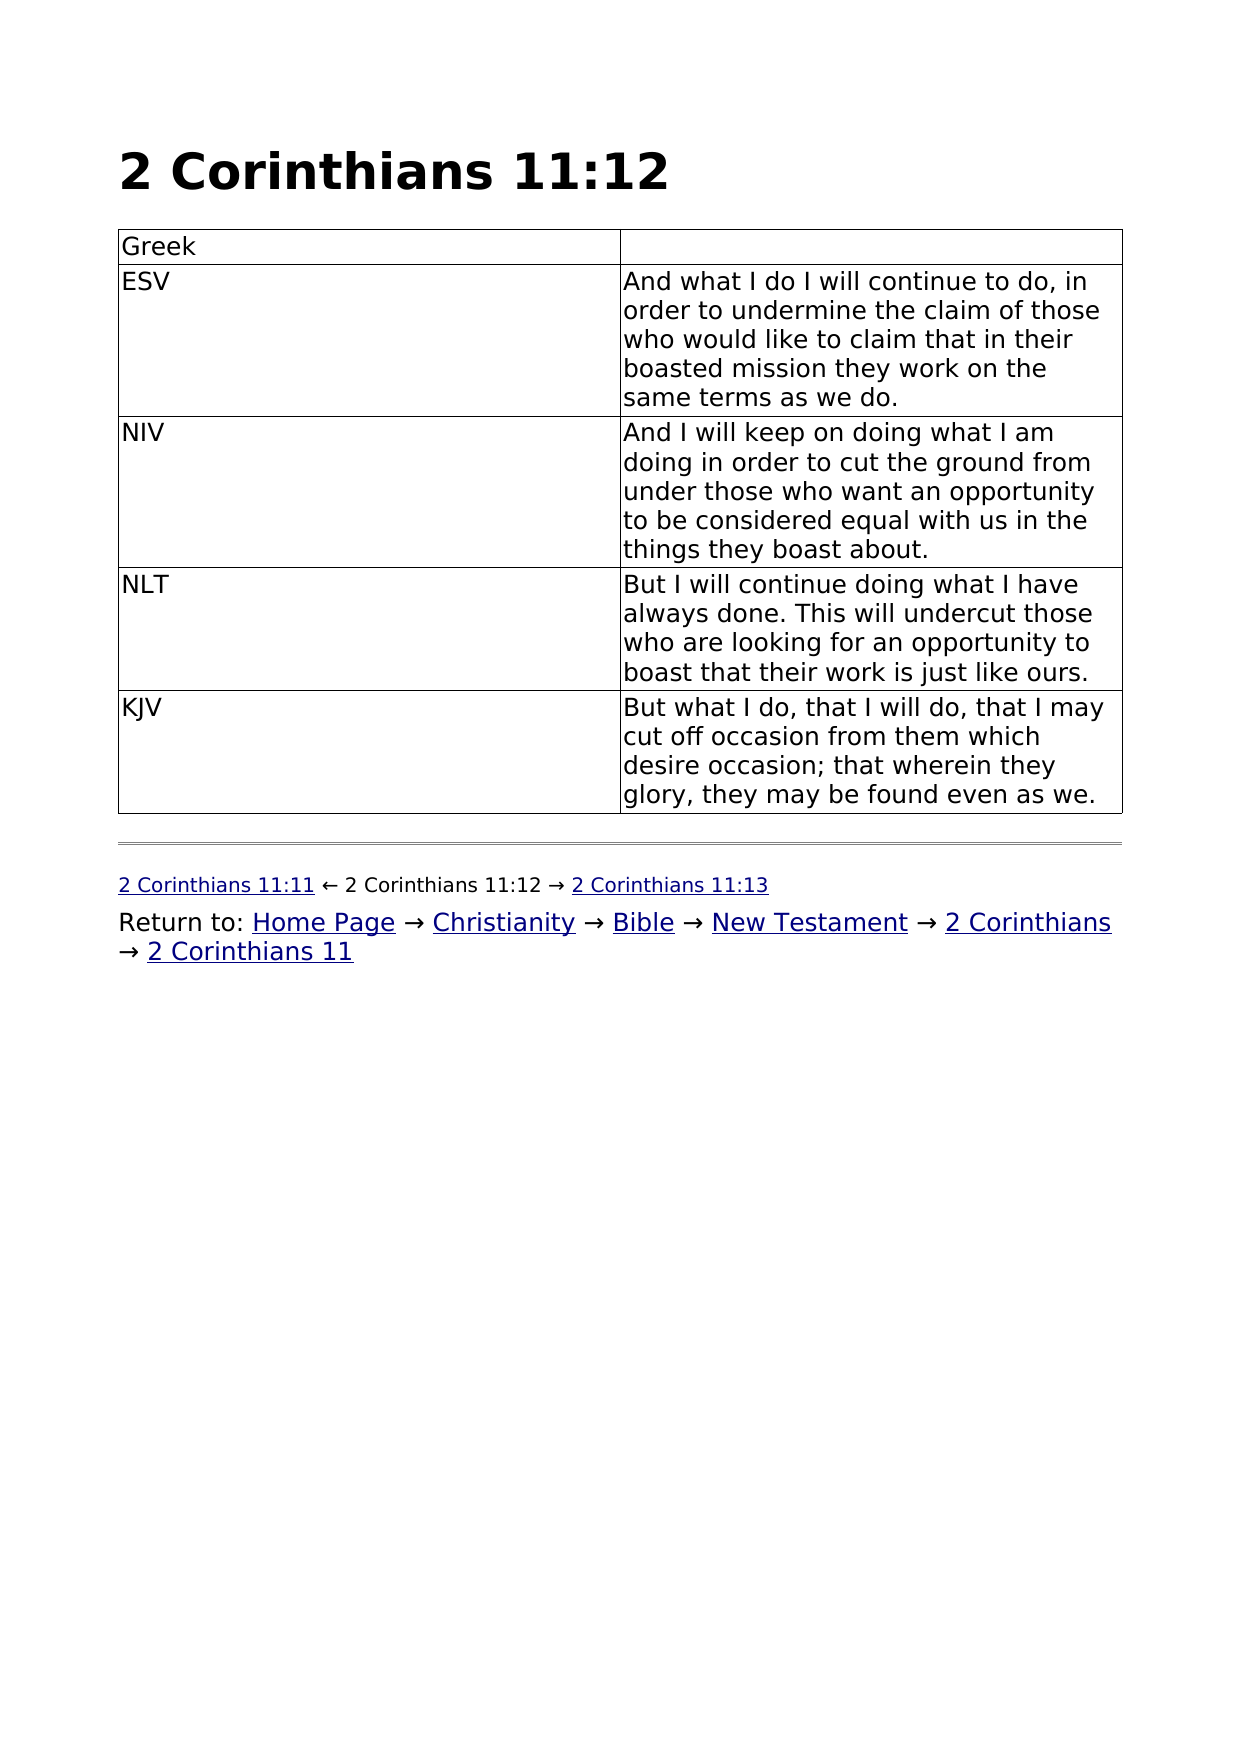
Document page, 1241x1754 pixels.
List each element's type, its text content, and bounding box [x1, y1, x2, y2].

table_cell And I will keep on doing what I am doing in order to cut the ground from under those who want an opportunity to be considered equal with us in the things they boast about. [621, 417, 1122, 567]
table_cell NLT [119, 568, 620, 690]
text 2 Corinthians 11:11 ← 2 Corinthians 11:12 → 2 Corinthians 11:13 [118, 874, 1122, 908]
table_cell But I will continue doing what I have always done. This will undercut those who are looking for an opportunity to boast that their work is just like ours. [621, 568, 1122, 690]
table_header [621, 230, 1122, 264]
table_cell KJV [119, 691, 620, 812]
subtitle 2 Corinthians 11:12 [118, 143, 1122, 201]
table_cell But what I do, that I will do, that I may cut off occasion from them which desire occasion; that wherein they glory, they may be found even as we. [621, 691, 1122, 812]
text Return to: Home Page → Christianity → Bible → New Testament → 2 Corinthians → 2 Corinthians 11 [118, 908, 1122, 966]
table_cell And what I do I will continue to do, in order to undermine the claim of those who would like to claim that in their boasted mission they work on the same terms as we do. [621, 265, 1122, 416]
table_header Greek [119, 230, 620, 264]
table_cell NIV [119, 417, 620, 567]
table_cell ESV [119, 265, 620, 416]
